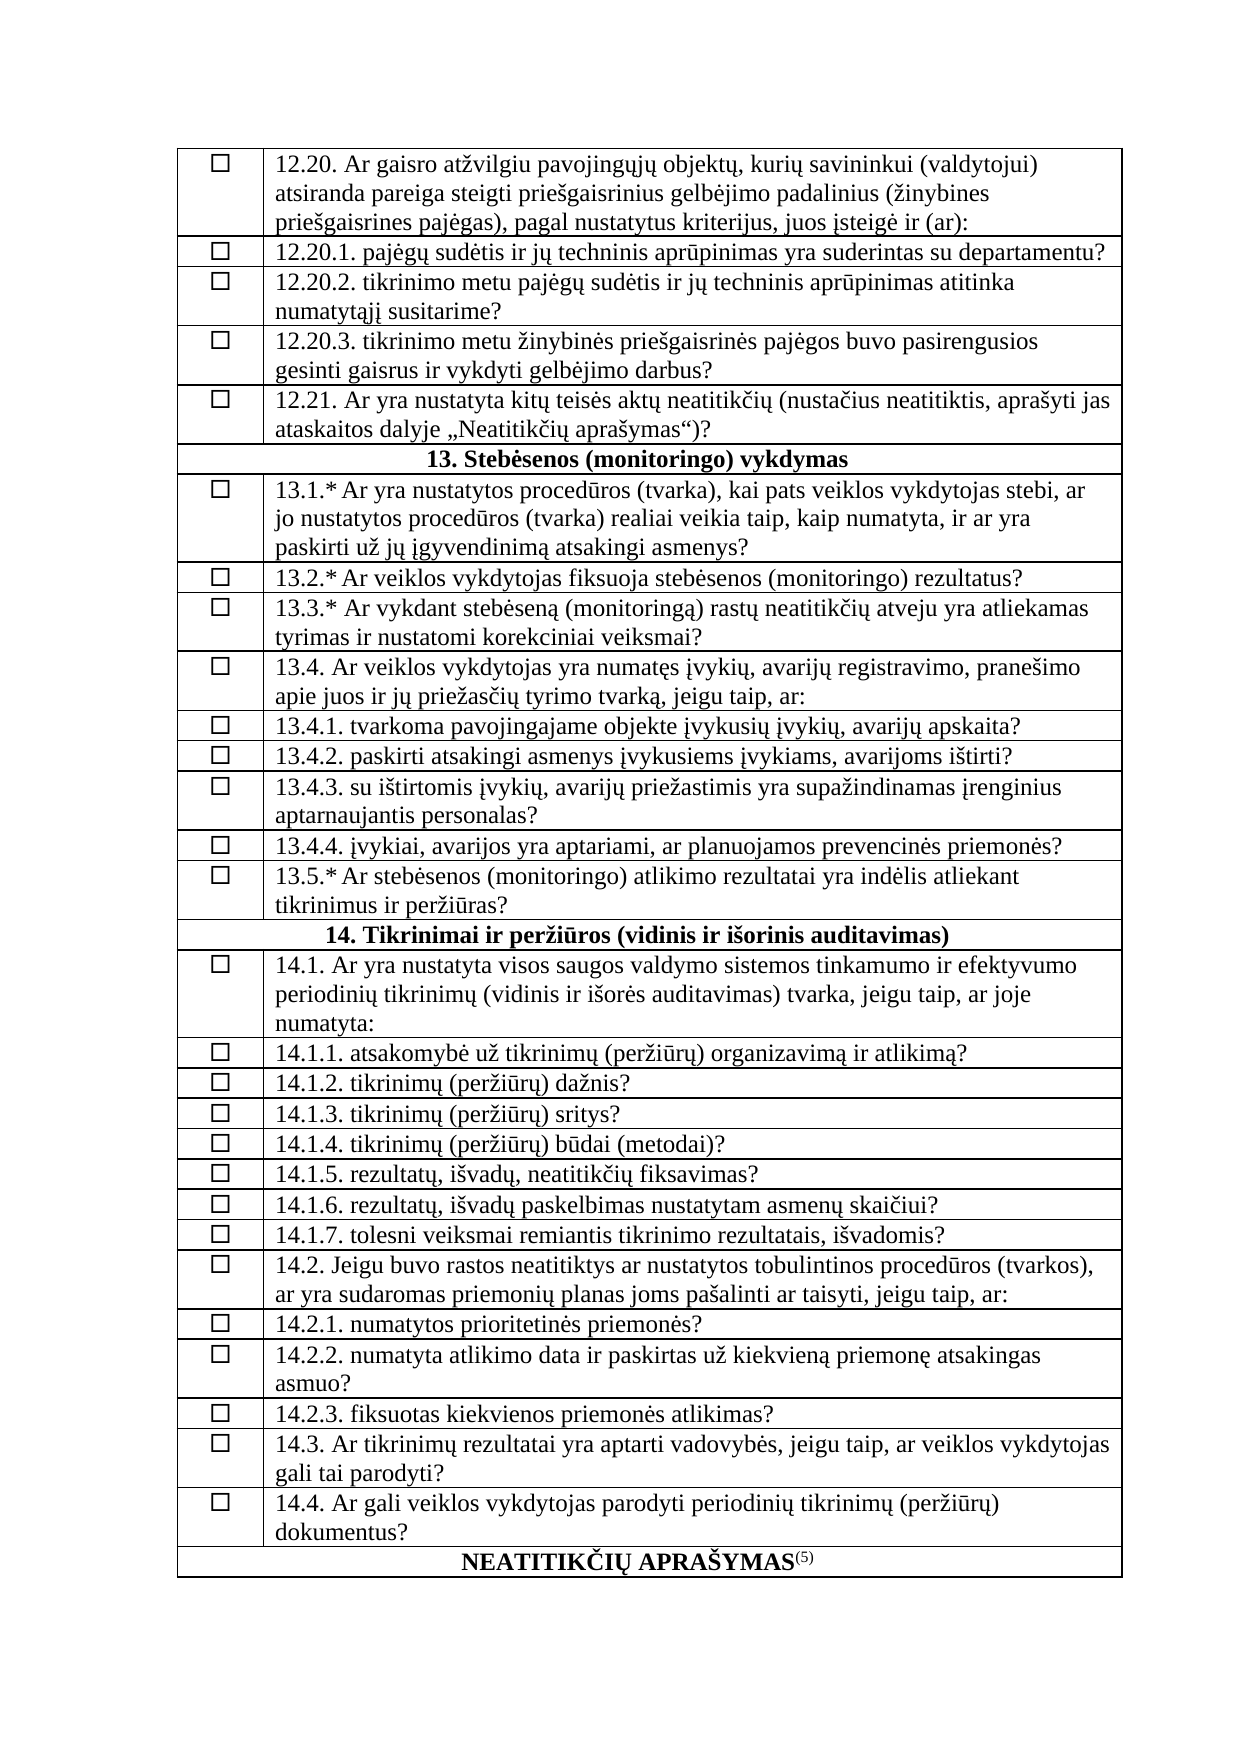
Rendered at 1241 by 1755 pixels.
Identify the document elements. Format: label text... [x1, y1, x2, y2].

table_cell [] [178, 386, 263, 443]
table_cell NEATITIKČIŲ APRAŠYMAS(5) [178, 1547, 1097, 1576]
table_cell 13.4.4. įvykiai, avarijos yra aptariami, ar planuojamos prevencinės priemonės? [264, 831, 1121, 859]
table_cell 14.3. Ar tikrinimų rezultatai yra aptarti vadovybės, jeigu taip, ar veiklos vykdytojas gali tai parodyti? [264, 1429, 1121, 1487]
table_cell 13.4.1. tvarkoma pavojingajame objekte įvykusių įvykių, avarijų apskaita? [264, 711, 1121, 740]
table_cell 12.20.2. tikrinimo metu pajėgų sudėtis ir jų techninis aprūpinimas atitinka numatytąjį susitarime? [264, 267, 1121, 325]
table_cell [] [178, 267, 263, 325]
table_cell [] [178, 1220, 263, 1249]
table_cell [] [178, 1099, 263, 1128]
table_cell [1098, 920, 1121, 949]
table_cell 13.2.* Ar veiklos vykdytojas fiksuoja stebėsenos (monitoringo) rezultatus? [264, 563, 1121, 591]
table_cell 12.20. Ar gaisro atžvilgiu pavojingųjų objektų, kurių savininkui (valdytojui) atsiranda pareiga steigti priešgaisrinius gelbėjimo padalinius (žinybines priešgaisrines pajėgas), pagal nustatytus kriterijus, juos įsteigė ir (ar): [264, 149, 1121, 235]
table_cell [] [178, 237, 263, 266]
table_cell [] [178, 652, 263, 709]
table_cell 13.4.2. paskirti atsakingi asmenys įvykusiems įvykiams, avarijoms ištirti? [264, 741, 1121, 770]
table_cell [] [178, 831, 263, 859]
table_cell 14.1.7. tolesni veiksmai remiantis tikrinimo rezultatais, išvadomis? [264, 1220, 1121, 1249]
table_cell [] [178, 1310, 263, 1338]
table_cell [] [178, 1251, 263, 1308]
table_cell 14.2.1. numatytos prioritetinės priemonės? [264, 1310, 1121, 1338]
table_cell 14.1.2. tikrinimų (peržiūrų) dažnis? [264, 1069, 1121, 1097]
table_cell 13.4.3. su ištirtomis įvykių, avarijų priežastimis yra supažindinamas įrenginius aptarnaujantis personalas? [264, 772, 1121, 829]
table_cell 14.1.4. tikrinimų (peržiūrų) būdai (metodai)? [264, 1129, 1121, 1158]
table_cell [] [178, 861, 263, 918]
table_cell [] [178, 1129, 263, 1158]
table_cell 14.2. Jeigu buvo rastos neatitiktys ar nustatytos tobulintinos procedūros (tvarkos), ar yra sudaromas priemonių planas joms pašalinti ar taisyti, jeigu taip, ar: [264, 1251, 1121, 1308]
table_cell [] [178, 1340, 263, 1397]
table_cell 14.1.1. atsakomybė už tikrinimų (peržiūrų) organizavimą ir atlikimą? [264, 1038, 1121, 1067]
table_cell 13.4. Ar veiklos vykdytojas yra numatęs įvykių, avarijų registravimo, pranešimo apie juos ir jų priežasčių tyrimo tvarką, jeigu taip, ar: [264, 652, 1121, 709]
table_cell 14.1.5. rezultatų, išvadų, neatitikčių fiksavimas? [264, 1160, 1121, 1188]
table_cell [] [178, 1190, 263, 1218]
table_cell 13.5.* Ar stebėsenos (monitoringo) atlikimo rezultatai yra indėlis atliekant tikrinimus ir peržiūras? [264, 861, 1121, 918]
table_cell [1098, 445, 1121, 473]
table_cell [] [178, 1488, 263, 1546]
table_cell 14.1. Ar yra nustatyta visos saugos valdymo sistemos tinkamumo ir efektyvumo periodinių tikrinimų (vidinis ir išorės auditavimas) tvarka, jeigu taip, ar joje numatyta: [264, 951, 1121, 1037]
table_cell [] [178, 741, 263, 770]
table_cell 14. Tikrinimai ir peržiūros (vidinis ir išorinis auditavimas) [178, 920, 1097, 949]
table_cell [] [178, 593, 263, 650]
table_cell 14.1.3. tikrinimų (peržiūrų) sritys? [264, 1099, 1121, 1128]
table_cell [] [178, 1399, 263, 1428]
table_cell [] [178, 711, 263, 740]
table_cell [] [178, 951, 263, 1037]
table_cell [] [178, 772, 263, 829]
table_cell 14.1.6. rezultatų, išvadų paskelbimas nustatytam asmenų skaičiui? [264, 1190, 1121, 1218]
table_cell [1098, 1547, 1121, 1576]
table_cell 13. Stebėsenos (monitoringo) vykdymas [178, 445, 1097, 473]
table_cell [] [178, 1069, 263, 1097]
table_cell [] [178, 475, 263, 561]
table_cell 14.4. Ar gali veiklos vykdytojas parodyti periodinių tikrinimų (peržiūrų) dokumentus? [264, 1488, 1121, 1546]
table_cell [] [178, 326, 263, 384]
table_cell [] [178, 149, 263, 235]
table_cell 14.2.3. fiksuotas kiekvienos priemonės atlikimas? [264, 1399, 1121, 1428]
table_cell 14.2.2. numatyta atlikimo data ir paskirtas už kiekvieną priemonę atsakingas asmuo? [264, 1340, 1121, 1397]
table_cell [] [178, 1038, 263, 1067]
table_cell 12.20.3. tikrinimo metu žinybinės priešgaisrinės pajėgos buvo pasirengusios gesinti gaisrus ir vykdyti gelbėjimo darbus? [264, 326, 1121, 384]
table_cell 13.1.* Ar yra nustatytos procedūros (tvarka), kai pats veiklos vykdytojas stebi, ar jo nustatytos procedūros (tvarka) realiai veikia taip, kaip numatyta, ir ar yra paskirti už jų įgyvendinimą atsakingi asmenys? [264, 475, 1121, 561]
table_cell 13.3.* Ar vykdant stebėseną (monitoringą) rastų neatitikčių atveju yra atliekamas tyrimas ir nustatomi korekciniai veiksmai? [264, 593, 1121, 650]
table_cell 12.21. Ar yra nustatyta kitų teisės aktų neatitikčių (nustačius neatitiktis, aprašyti jas ataskaitos dalyje „Neatitikčių aprašymas“)? [264, 386, 1121, 443]
table_cell [] [178, 1160, 263, 1188]
table_cell [] [178, 563, 263, 591]
table_cell 12.20.1. pajėgų sudėtis ir jų techninis aprūpinimas yra suderintas su departamentu? [264, 237, 1121, 266]
table_cell [] [178, 1429, 263, 1487]
